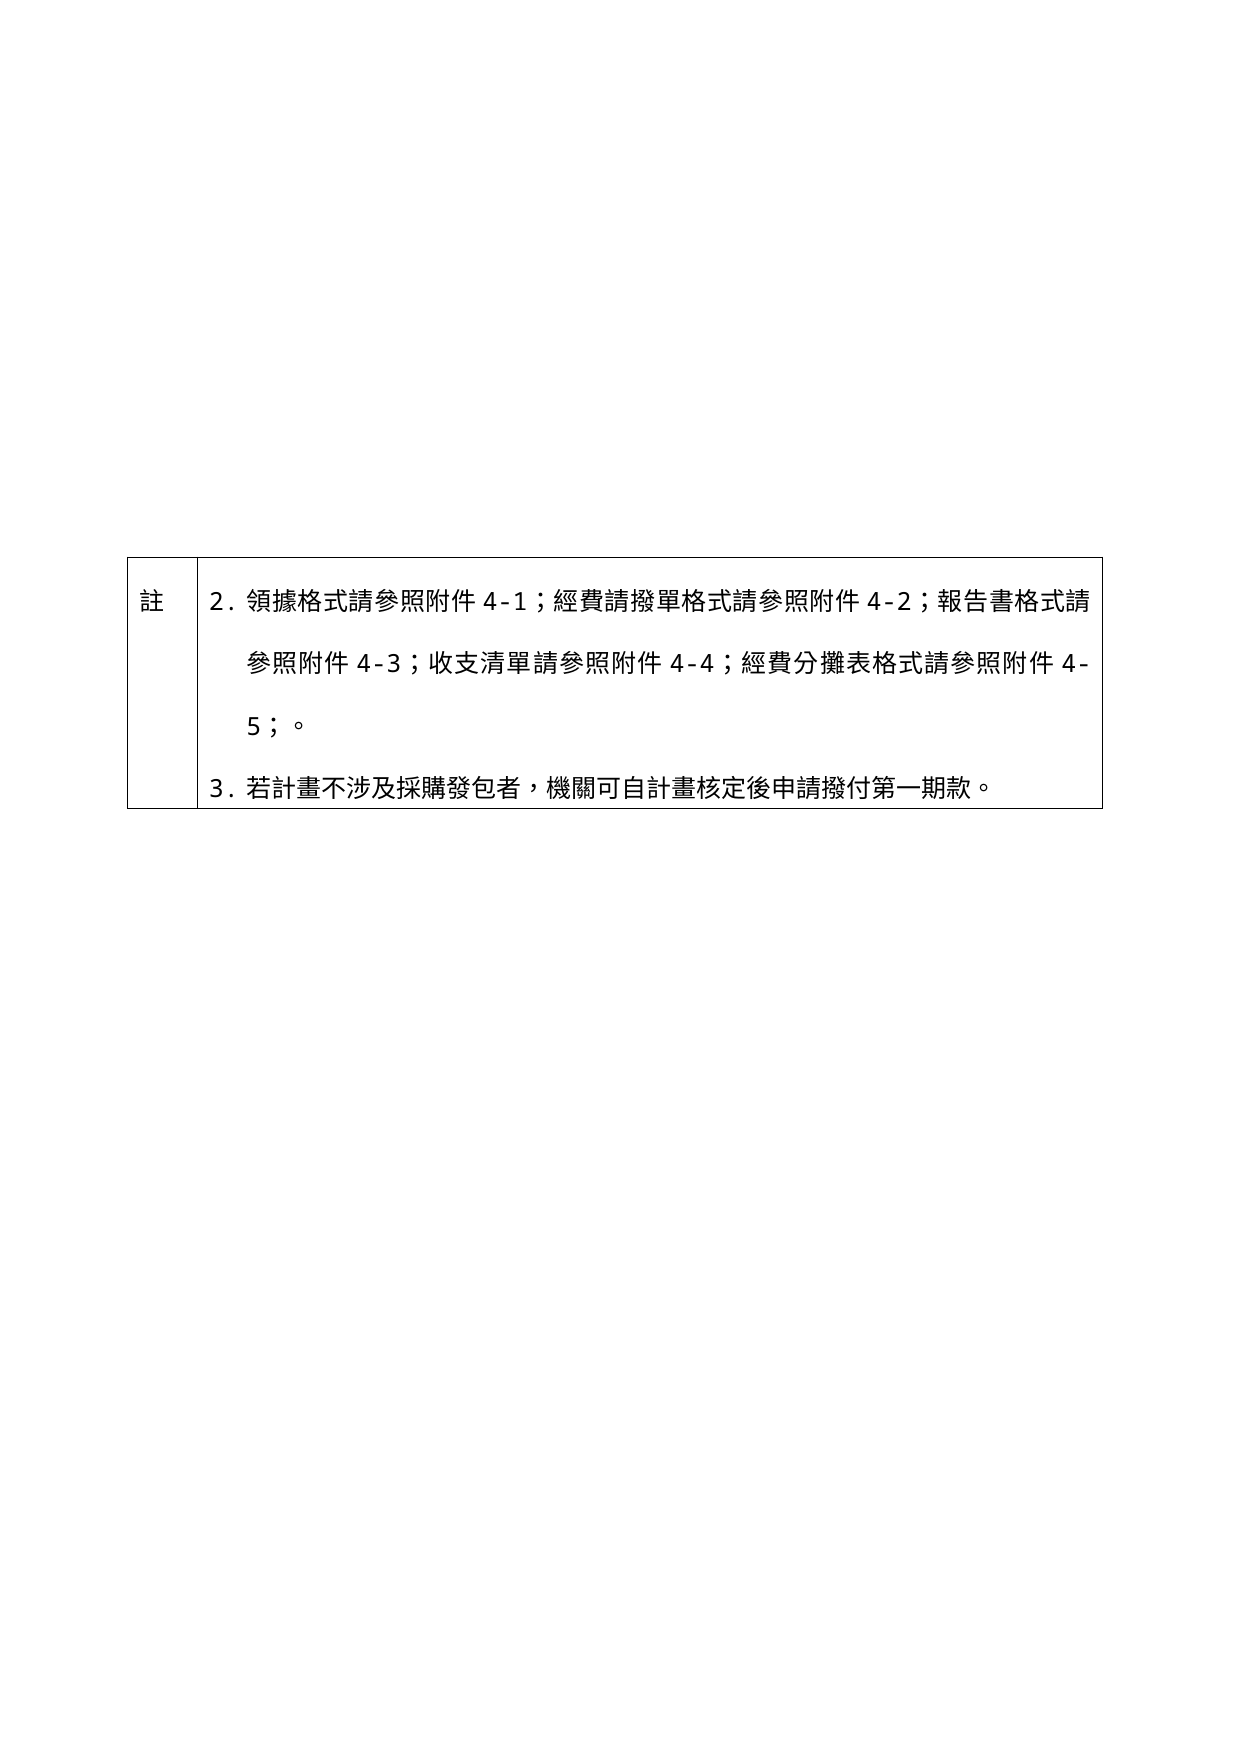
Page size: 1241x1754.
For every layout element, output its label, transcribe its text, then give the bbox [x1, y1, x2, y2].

table_cell 請依本表項次所列資料依序裝訂提報，並附上本表以供檢核確認。 領據格式請參照附件4-1；經費請撥單格式請參照附件4-2；報告書格式請參照附件4-3；收支清單請參照附件4-4；經費分攤表格式請參照附件4-5；。 若計畫不涉及採購發包者，機關可自計畫核定後申請撥付第一期款。 [198, 558, 1102, 808]
table_cell 註 [128, 558, 197, 808]
